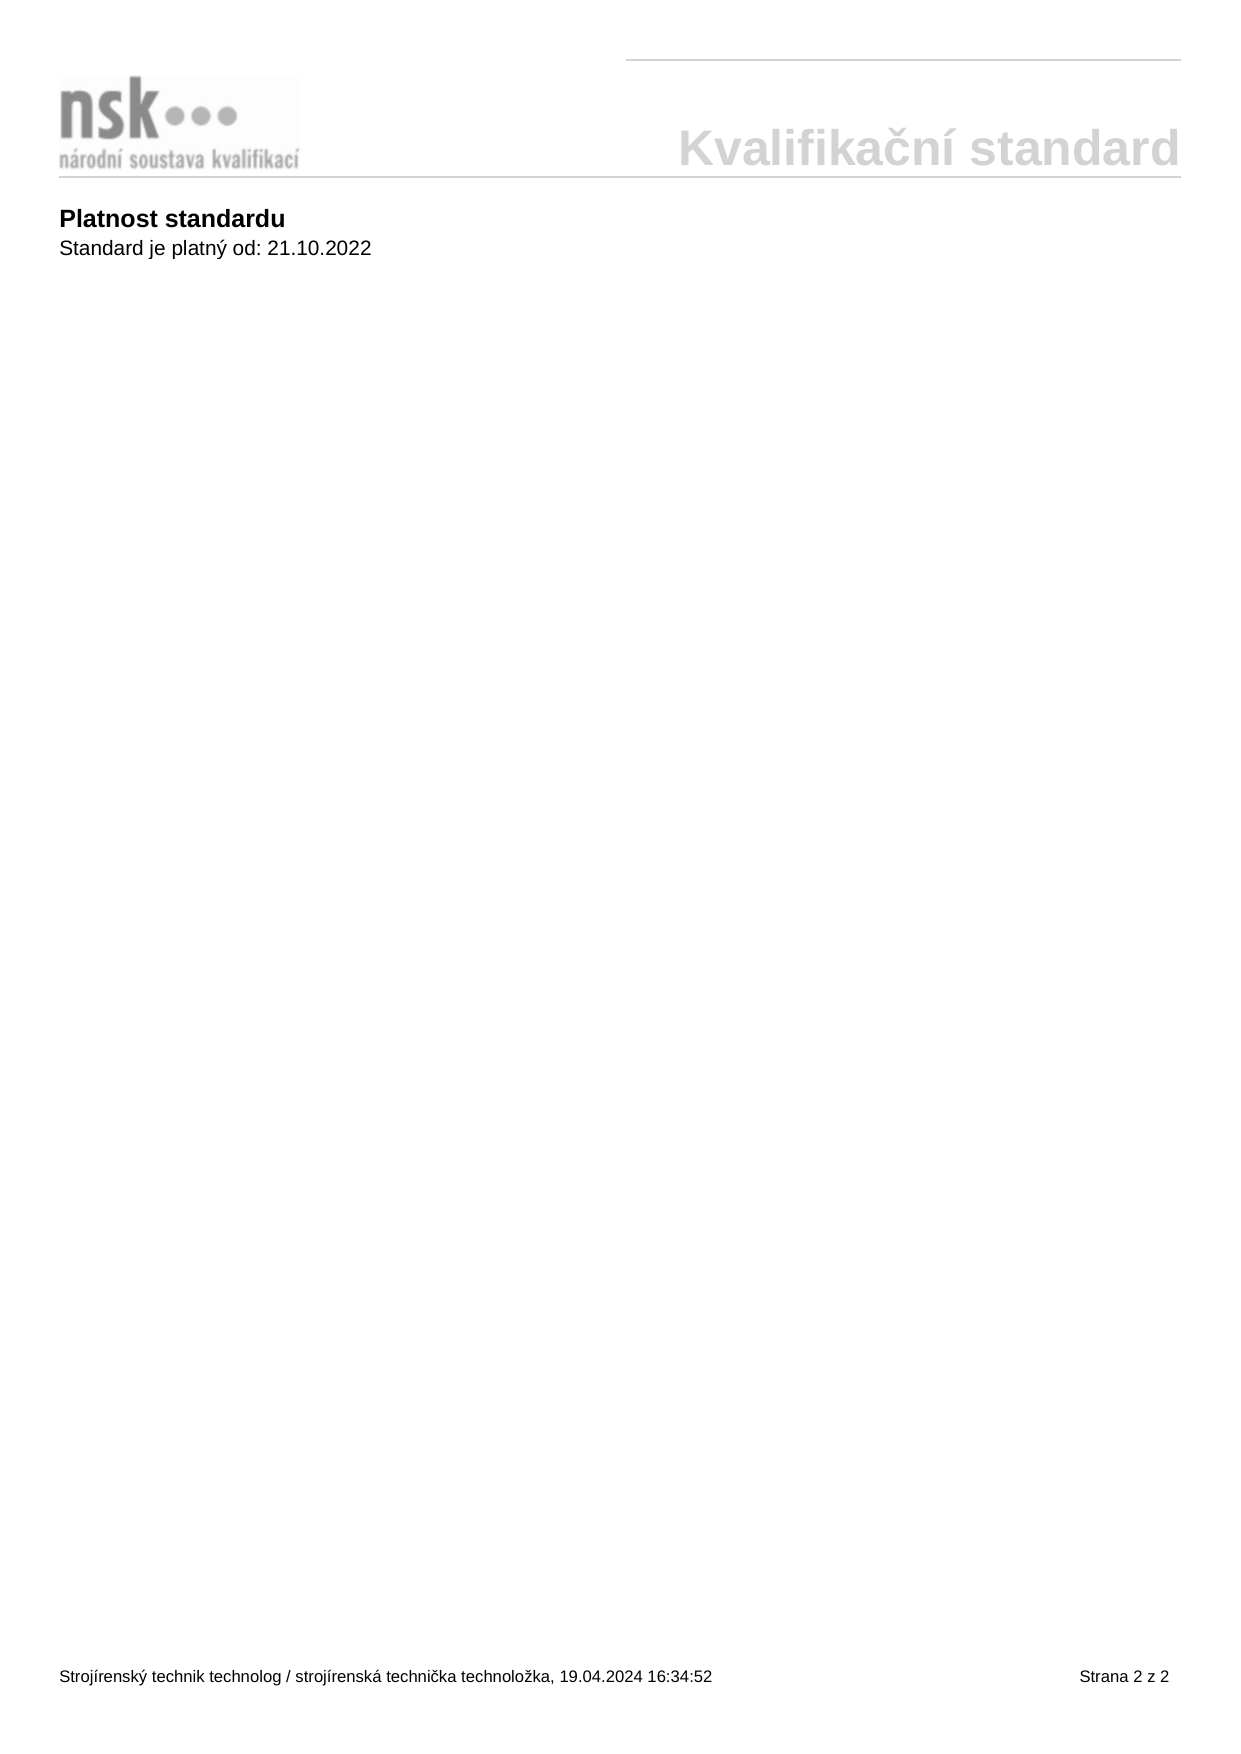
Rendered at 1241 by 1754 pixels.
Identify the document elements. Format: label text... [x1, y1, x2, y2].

table_cell [484, 171, 620, 176]
table_cell [59, 178, 1181, 194]
table_cell [620, 859, 626, 1159]
table_cell [59, 859, 483, 1159]
table_cell Strana 2 z 2 [862, 1658, 1169, 1694]
table_cell [1169, 1658, 1181, 1694]
table_cell [1169, 1409, 1181, 1658]
table_cell [59, 559, 483, 859]
table_cell [1169, 259, 1181, 559]
table_cell [621, 59, 626, 170]
table_cell Kvalifikační standard [626, 61, 1181, 176]
table_cell [1093, 194, 1169, 200]
table_cell [862, 859, 1093, 1159]
table_cell [862, 259, 1093, 559]
table_cell [626, 1159, 862, 1409]
table_cell [1093, 559, 1169, 859]
table_cell [1093, 859, 1169, 1159]
picture [58, 59, 621, 171]
table_cell [620, 1159, 626, 1409]
table_cell [620, 1409, 626, 1658]
table_cell [626, 194, 862, 200]
table_cell [620, 559, 626, 859]
table_cell [59, 171, 483, 176]
table_cell [862, 1159, 1093, 1409]
table_cell [862, 1409, 1093, 1658]
table_cell [484, 194, 620, 200]
table_cell [59, 1409, 483, 1658]
table_cell [59, 194, 483, 200]
table_cell [484, 1409, 620, 1658]
table_cell Standard je platný od: 21.10.2022 [59, 236, 1181, 259]
table_cell [620, 259, 626, 559]
table_cell [1093, 1409, 1169, 1658]
table_cell [626, 859, 862, 1159]
table_cell [484, 259, 620, 559]
table_cell [59, 1159, 483, 1409]
table_cell [484, 559, 620, 859]
table_cell [1169, 859, 1181, 1159]
table_cell [484, 859, 620, 1159]
table_cell [1169, 559, 1181, 859]
table_cell Strojírenský technik technolog / strojírenská technička technoložka, 19.04.2024 16:34:52 [59, 1658, 862, 1694]
table_cell [862, 559, 1093, 859]
table_cell [1169, 1159, 1181, 1409]
table_cell [1093, 259, 1169, 559]
table_cell [626, 259, 862, 559]
table_cell [1093, 1159, 1169, 1409]
table_cell Platnost standardu [59, 200, 1181, 236]
table_cell [1169, 194, 1181, 200]
table_cell [626, 559, 862, 859]
table_cell [626, 1409, 862, 1658]
table_cell [484, 1159, 620, 1409]
table_cell [59, 259, 483, 559]
table_cell [862, 194, 1093, 200]
